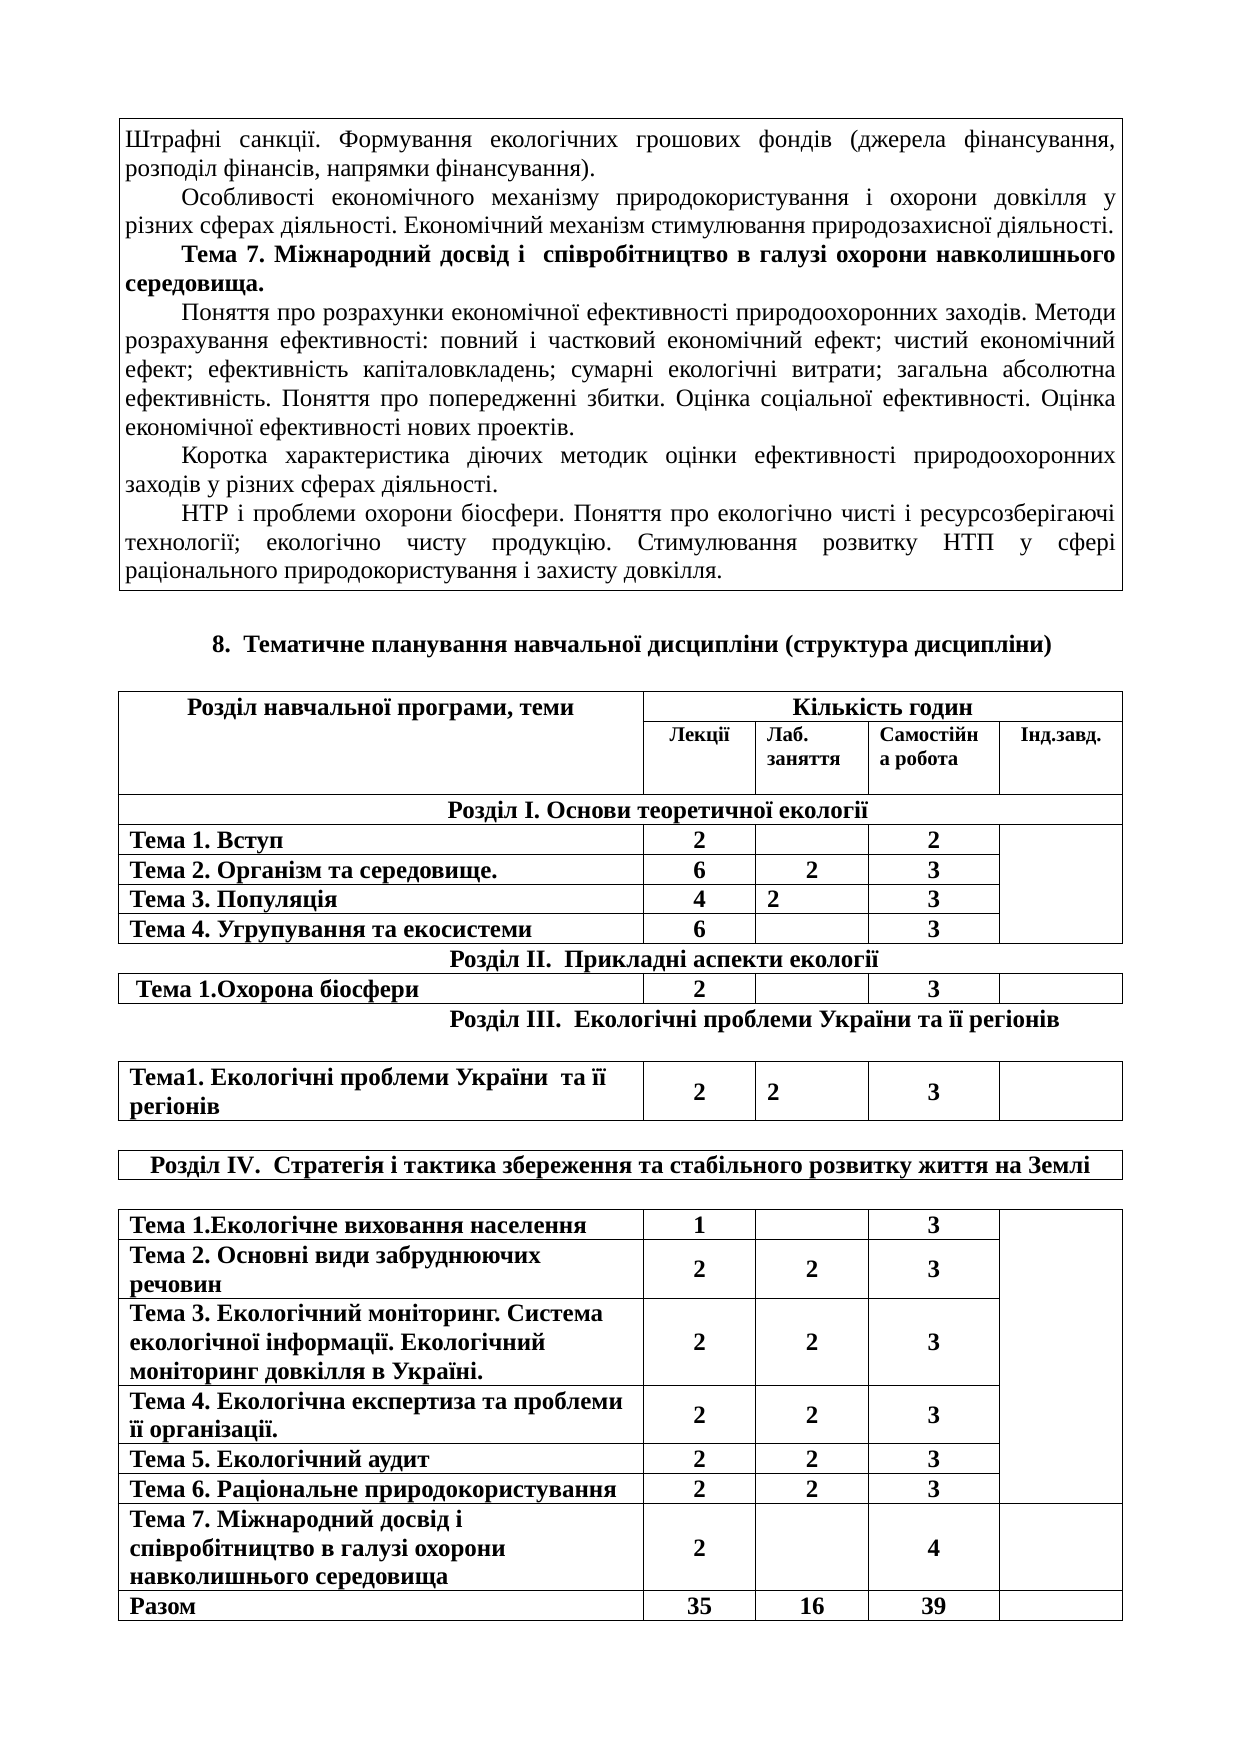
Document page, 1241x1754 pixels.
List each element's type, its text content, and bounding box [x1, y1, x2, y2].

table_header Кількість годин [644, 692, 1122, 721]
table_cell 35 [644, 1591, 755, 1620]
table_cell 3 [869, 1386, 999, 1443]
table_cell Тема 5. Екологічний аудит [119, 1444, 643, 1473]
table_cell [756, 1504, 868, 1590]
table_header [756, 1210, 868, 1239]
table_cell Інд.завд. [1000, 722, 1122, 794]
table_header Тема1. Екологічні проблеми України та її регіонів [119, 1062, 643, 1120]
table_cell Лаб. заняття [756, 722, 868, 794]
table_cell 2 [756, 1240, 868, 1297]
table_cell 3 [869, 1240, 999, 1297]
table_cell 4 [644, 885, 755, 913]
table_cell 3 [869, 855, 999, 883]
table_cell 2 [756, 1299, 868, 1385]
table_cell 2 [644, 1240, 755, 1297]
table_header [1000, 1062, 1122, 1120]
table_cell 2 [644, 825, 755, 854]
table_cell 2 [869, 825, 999, 854]
table_cell 39 [869, 1591, 999, 1620]
table_cell 2 [756, 855, 868, 883]
table_cell Розділ І. Основи теоретичної екології [119, 795, 1122, 824]
table_cell Тема 2. Організм та середовище. [119, 855, 643, 883]
table_header 3 [869, 974, 999, 1003]
table_cell Тема 4. Екологічна експертиза та проблеми її організації. [119, 1386, 643, 1443]
table_cell 4 [869, 1504, 999, 1590]
text Розділ ІІІ. Екологічні проблеми України та її регіонів [118, 1004, 1122, 1032]
text 8. Тематичне планування навчальної дисципліни (структура дисципліни) [118, 629, 1122, 657]
table_cell Лекції [644, 722, 755, 794]
table_header 3 [869, 1210, 999, 1239]
table_header 2 [644, 974, 755, 1003]
table_header Тема 1.Екологічне виховання населення [119, 1210, 643, 1239]
table_header 2 [756, 1062, 868, 1120]
table_cell Тема 7. Міжнародний досвід і співробітництво в галузі охорони навколишнього середовища [119, 1504, 643, 1590]
table_header [756, 974, 868, 1003]
table_cell Тема 3. Екологічний моніторинг. Система екологічної інформації. Екологічний моніторинг довкілля в Україні. [119, 1299, 643, 1385]
table_cell Разом [119, 1591, 643, 1620]
table_header 2 [644, 1062, 755, 1120]
table_cell 3 [869, 1299, 999, 1385]
table_cell [1000, 825, 1122, 943]
table_header 3 [869, 1062, 999, 1120]
table_cell 2 [644, 1474, 755, 1503]
table_cell 6 [644, 914, 755, 943]
table_header Розділ навчальної програми, теми [119, 692, 643, 794]
table_cell [756, 914, 868, 943]
table_cell Тема 2. Основні види забруднюючих речовин [119, 1240, 643, 1297]
table_cell [1000, 1591, 1122, 1620]
table_header Розділ IV. Стратегія і тактика збереження та стабільного розвитку життя на Землі [119, 1151, 1122, 1179]
table_cell Тема 6. Раціональне природокористування [119, 1474, 643, 1503]
table_cell [756, 825, 868, 854]
table_cell 2 [644, 1504, 755, 1590]
table_cell Тема 3. Популяція [119, 885, 643, 913]
table_header [1000, 974, 1122, 1003]
table_cell 3 [869, 885, 999, 913]
table_cell 2 [644, 1444, 755, 1473]
table_cell 16 [756, 1591, 868, 1620]
table_cell 2 [756, 1386, 868, 1443]
table_cell 3 [869, 1474, 999, 1503]
table_cell Тема 1. Вступ [119, 825, 643, 854]
table_cell 2 [644, 1299, 755, 1385]
table_cell 2 [756, 1444, 868, 1473]
table_cell 2 [756, 1474, 868, 1503]
table_header Штрафні санкції. Формування екологічних грошових фондів (джерела фінансування, розподіл фінансів, напрямки фінансування). Особливості економічного механізму природокористування і охорони довкілля у різних сферах діяльності. Економічний механізм стимулювання природозахисної діяльності. Тема 7. Міжнародний досвід і співробітництво в галузі охорони навколишнього середовища. Поняття про розрахунки економічної ефективності природоохоронних заходів. Методи розрахування ефективності: повний і частковий економічний ефект; чистий економічний ефект; ефективність капіталовкладень; сумарні екологічні витрати; загальна абсолютна ефективність. Поняття про попередженні збитки. Оцінка соціальної ефективності. Оцінка економічної ефективності нових проектів. Коротка характеристика діючих методик оцінки ефективності природоохоронних заходів у різних сферах діяльності. НТР і проблеми охорони біосфери. Поняття про екологічно чисті і ресурсозберігаючі технології; екологічно чисту продукцію. Стимулювання розвитку НТП у сфері раціонального природокористування і захисту довкілля. [120, 119, 1122, 590]
table_header 1 [644, 1210, 755, 1239]
table_cell 3 [869, 914, 999, 943]
table_header Тема 1.Охорона біосфери [119, 974, 643, 1003]
table_cell [1000, 1504, 1122, 1590]
table_cell 6 [644, 855, 755, 883]
table_cell Тема 4. Угрупування та екосистеми [119, 914, 643, 943]
table_cell 3 [869, 1444, 999, 1473]
table_cell 2 [644, 1386, 755, 1443]
table_cell 2 [756, 885, 868, 913]
table_cell Самостійна робота [869, 722, 999, 794]
text Розділ ІІ. Прикладні аспекти екології [118, 944, 1122, 973]
table_header [1000, 1210, 1122, 1503]
